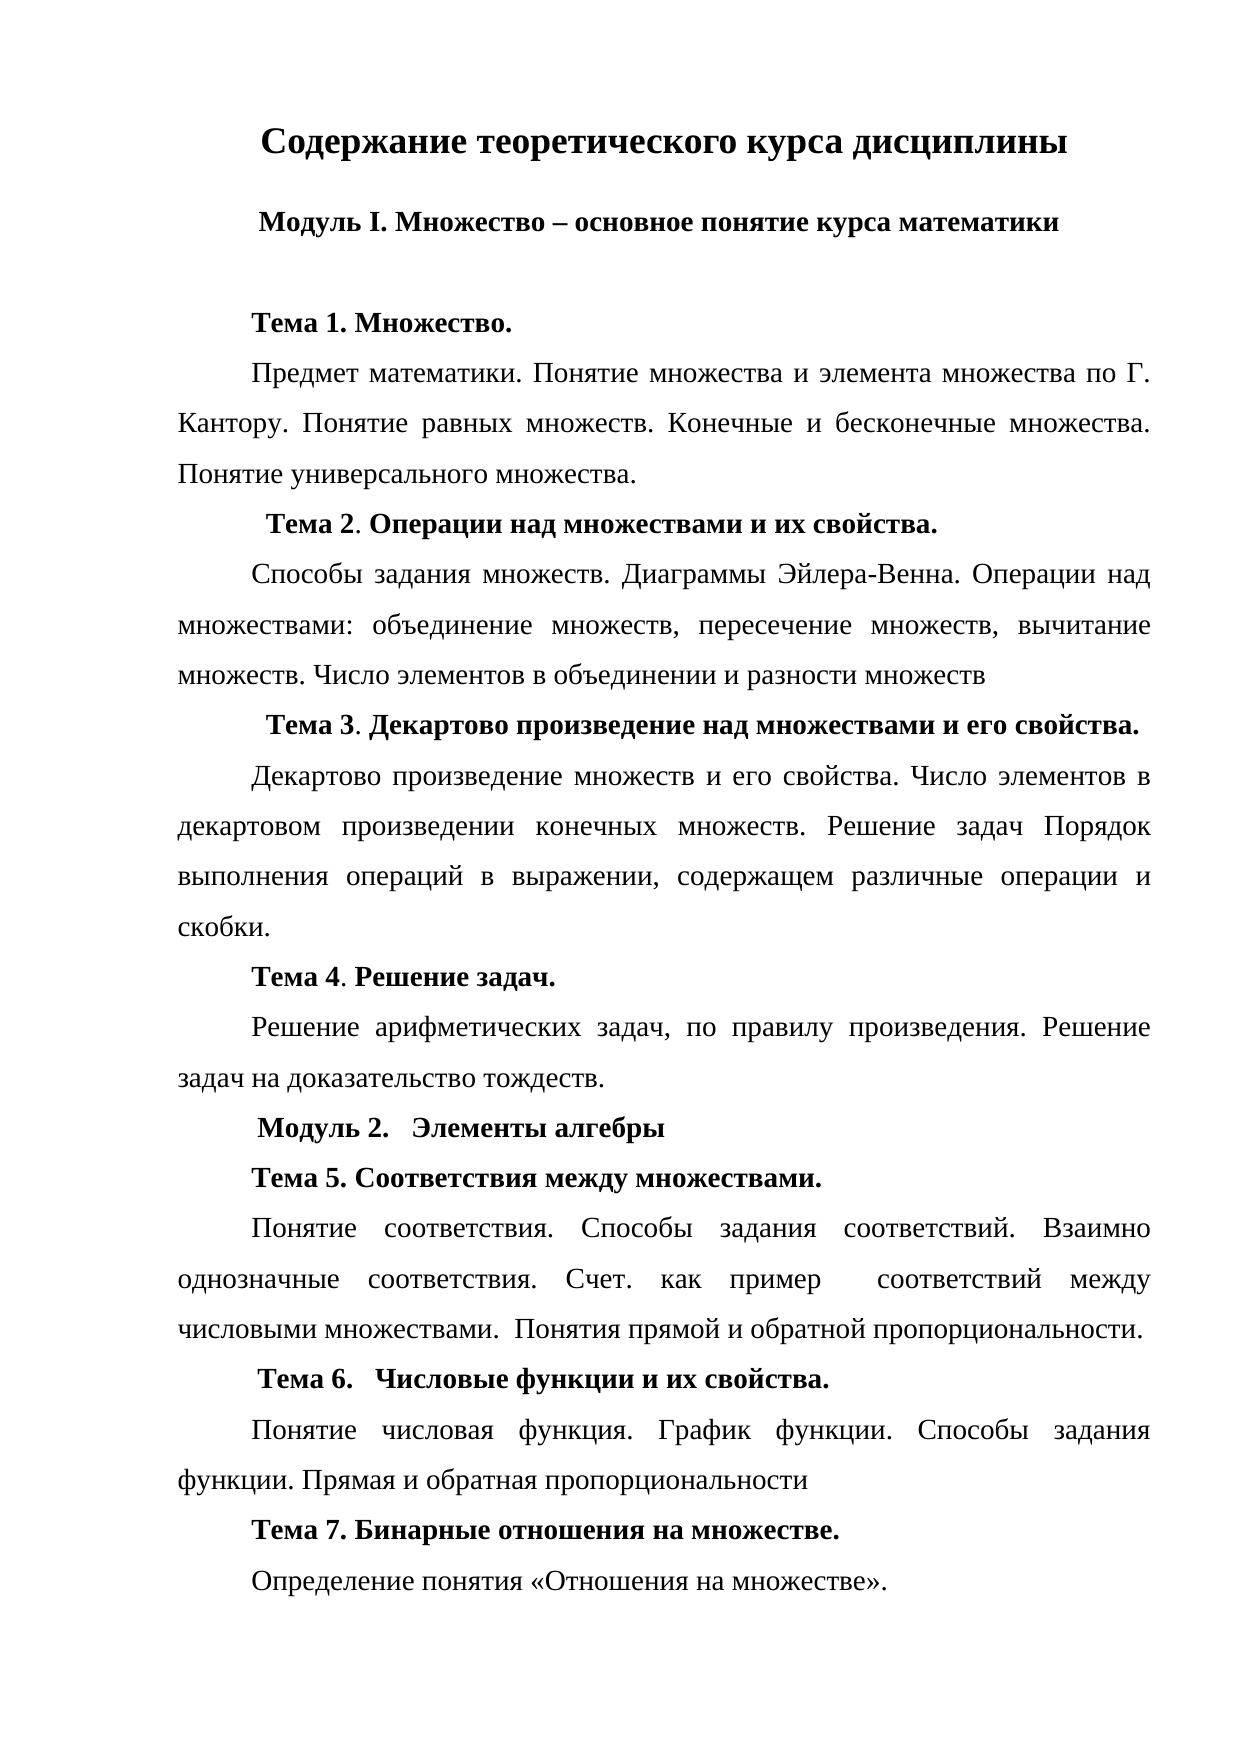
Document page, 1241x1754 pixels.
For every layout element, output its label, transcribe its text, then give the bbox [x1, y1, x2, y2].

text Понятие соответствия. Способы задания соответствий. Взаимно однозначные соответствия. Счет. как пример соответствий между числовыми множествами. Понятия прямой и обратной пропорциональности. [177, 1211, 1152, 1345]
subtitle Тема 1. Множество. [177, 305, 1152, 338]
text Определение понятия «Отношения на множестве». [177, 1563, 1152, 1596]
text Решение арифметических задач, по правилу произведения. Решение задач на доказательство тождеств. [177, 1009, 1152, 1093]
text Содержание теоретического курса дисциплины [177, 118, 1152, 161]
text Тема 5. Соответствия между множествами. [177, 1160, 1152, 1194]
text Модуль 2. Элементы алгебры [183, 1110, 1146, 1143]
text Понятие числовая функция. График функции. Способы задания функции. Прямая и обратная пропорциональности [177, 1412, 1152, 1496]
text Тема 6. Числовые функции и их свойства. [183, 1362, 1152, 1395]
text Тема 4. Решение задач. [177, 959, 1152, 993]
text Тема 7. Бинарные отношения на множестве. [177, 1512, 1152, 1546]
text Декартово произведение множеств и его свойства. Число элементов в декартовом произведении конечных множеств. Решение задач Порядок выполнения операций в выражении, содержащем различные операции и скобки. [177, 758, 1152, 942]
text Тема 2. Операции над множествами и их свойства. [177, 506, 1152, 540]
subtitle Модуль I. Множество – основное понятие курса математики [177, 204, 1152, 238]
subtitle Предмет математики. Понятие множества и элемента множества по Г. Кантору. Понятие равных множеств. Конечные и бесконечные множества. Понятие универсального множества. [177, 355, 1152, 489]
text Способы задания множеств. Диаграммы Эйлера-Венна. Операции над множествами: объединение множеств, пересечение множеств, вычитание множеств. Число элементов в объединении и разности множеств [177, 557, 1152, 691]
text Тема 3. Декартово произведение над множествами и его свойства. [177, 707, 1152, 741]
